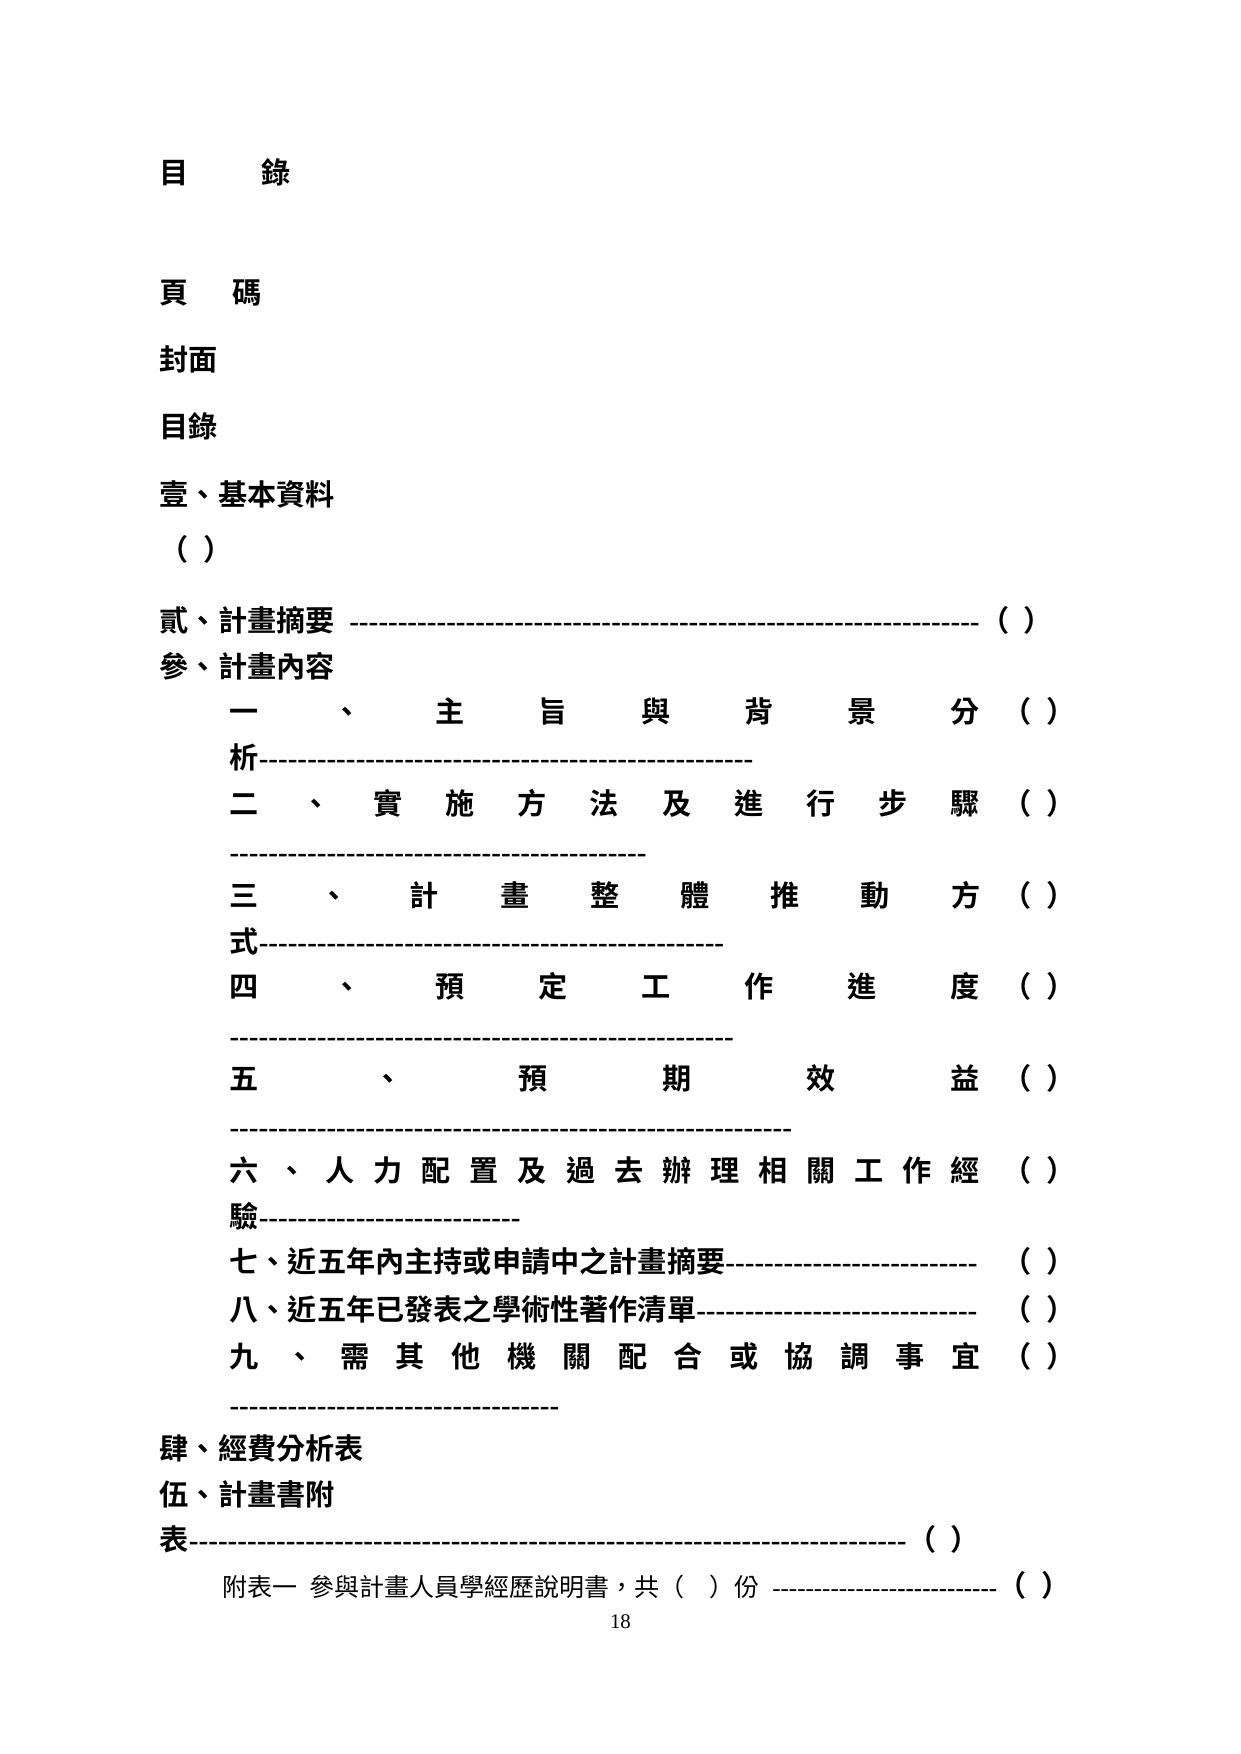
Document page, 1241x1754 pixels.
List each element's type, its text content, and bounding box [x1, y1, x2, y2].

text 參、計畫內容 [159, 640, 1081, 686]
text 伍、計畫書附表--------------------------------------------------------------------------（ ） [159, 1468, 1081, 1559]
text 貳、計畫摘要 -----------------------------------------------------------------（ ） [159, 594, 1081, 640]
table_cell 三、計畫整體推動方式------------------------------------------------ [218, 869, 991, 961]
table_cell 五、預期效益 ---------------------------------------------------------- [218, 1052, 991, 1144]
table_cell 九、需其他機關配合或協調事宜 ---------------------------------- [218, 1330, 991, 1422]
table_cell （ ） [991, 961, 1103, 1052]
table_cell 八、近五年已發表之學術性著作清單----------------------------- [218, 1283, 991, 1330]
table_cell （ ） [991, 1052, 1103, 1144]
text 頁 碼 [159, 217, 1081, 312]
table_cell （ ） [991, 1236, 1103, 1283]
text 封面 [159, 337, 1081, 379]
text 目錄 [159, 404, 1081, 446]
table_cell （ ） [991, 1144, 1103, 1236]
text 壹、基本資料 （ ） [159, 471, 1081, 569]
table_cell （ ） [991, 1330, 1103, 1422]
text 肆、經費分析表 [159, 1422, 1081, 1468]
table_header （ ） [991, 686, 1103, 777]
table_cell （ ） [991, 869, 1103, 961]
text 目 錄 [159, 149, 1081, 192]
table_cell 四、預定工作進度 ---------------------------------------------------- [218, 961, 991, 1052]
table_cell 六、人力配置及過去辦理相關工作經驗--------------------------- [218, 1144, 991, 1236]
table_header 一、主旨與背景分析--------------------------------------------------- [218, 686, 991, 777]
table_cell 七、近五年內主持或申請中之計畫摘要-------------------------- [218, 1236, 991, 1283]
table_cell （ ） [991, 777, 1103, 869]
table_cell （ ） [991, 1283, 1103, 1330]
text 附表一 參與計畫人員學經歷說明書，共（ ）份 ---------------------------（ ） [184, 1559, 1081, 1605]
table_cell 二、實施方法及進行步驟 ------------------------------------------- [218, 777, 991, 869]
